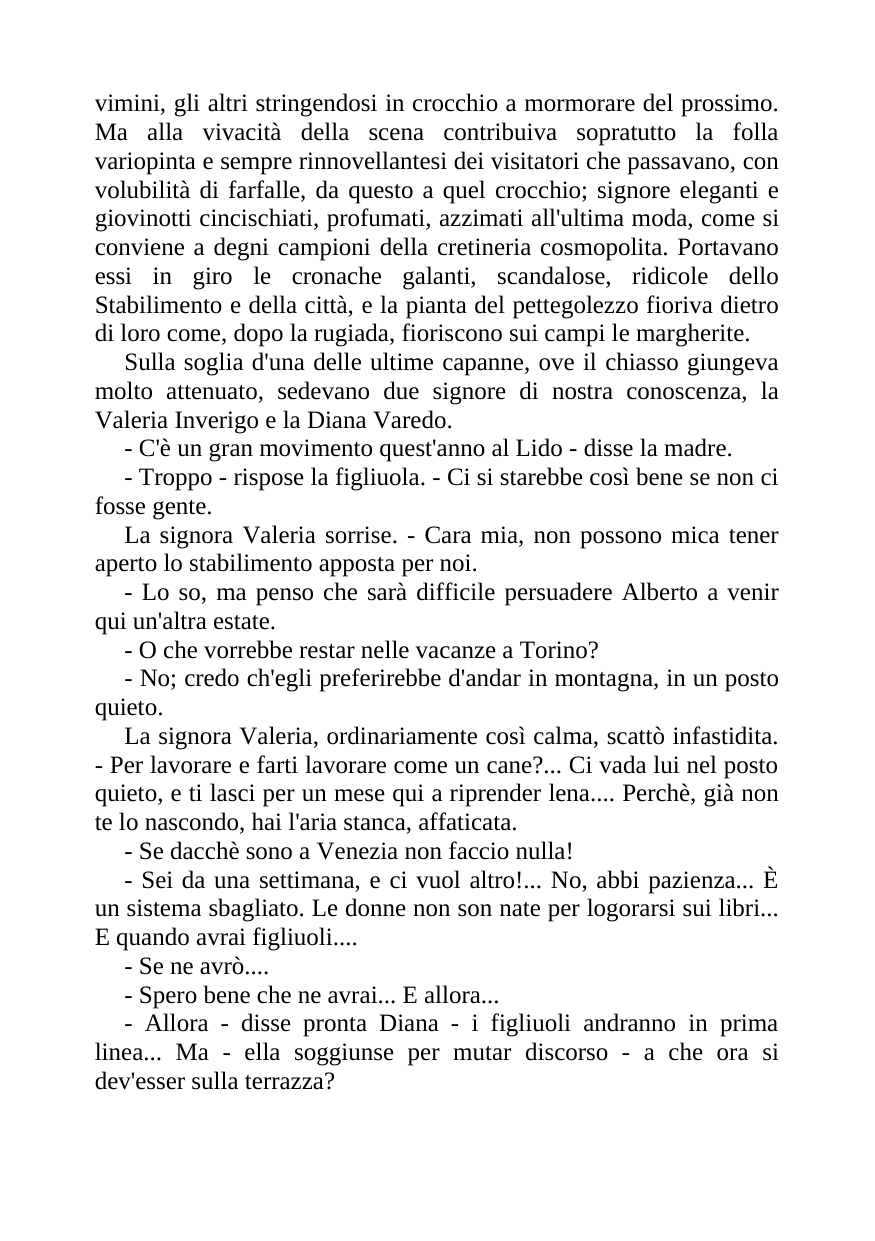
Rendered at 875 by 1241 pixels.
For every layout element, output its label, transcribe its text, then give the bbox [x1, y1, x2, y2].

text - C'è un gran movimento quest'anno al Lido - disse la madre. [94, 433, 779, 462]
text La signora Valeria sorrise. - Cara mia, non possono mica tener aperto lo stabilimento apposta per noi. [94, 520, 779, 577]
text - Spero bene che ne avrai... E allora... [94, 980, 779, 1008]
text vimini, gli altri stringendosi in crocchio a mormorare del prossimo. Ma alla vivacità della scena contribuiva sopratutto la folla variopinta e sempre rinnovellantesi dei visitatori che passavano, con volubilità di farfalle, da questo a quel crocchio; signore eleganti e giovinotti cincischiati, profumati, azzimati all'ultima moda, come si conviene a degni campioni della cretineria cosmopolita. Portavano essi in giro le cronache galanti, scandalose, ridicole dello Stabilimento e della città, e la pianta del pettegolezzo fioriva dietro di loro come, dopo la rugiada, fioriscono sui campi le margherite. [94, 88, 779, 347]
text - No; credo ch'egli preferirebbe d'andar in montagna, in un posto quieto. [94, 663, 779, 721]
text - Allora - disse pronta Diana - i figliuoli andranno in prima linea... Ma - ella soggiunse per mutar discorso - a che ora si dev'esser sulla terrazza? [94, 1008, 779, 1095]
text La signora Valeria, ordinariamente così calma, scattò infastidita. - Per lavorare e farti lavorare come un cane?... Ci vada lui nel posto quieto, e ti lasci per un mese qui a riprender lena.... Perchè, già non te lo nascondo, hai l'aria stanca, affaticata. [94, 721, 779, 836]
text - Se ne avrò.... [94, 951, 779, 980]
text - Se dacchè sono a Venezia non faccio nulla! [94, 836, 779, 865]
text - Troppo - rispose la figliuola. - Ci si starebbe così bene se non ci fosse gente. [94, 462, 779, 520]
text Sulla soglia d'una delle ultime capanne, ove il chiasso giungeva molto attenuato, sedevano due signore di nostra conoscenza, la Valeria Inverigo e la Diana Varedo. [94, 347, 779, 433]
text - Sei da una settimana, e ci vuol altro!... No, abbi pazienza... È un sistema sbagliato. Le donne non son nate per logorarsi sui libri... E quando avrai figliuoli.... [94, 865, 779, 951]
text - O che vorrebbe restar nelle vacanze a Torino? [94, 635, 779, 663]
text - Lo so, ma penso che sarà difficile persuadere Alberto a venir qui un'altra estate. [94, 577, 779, 635]
